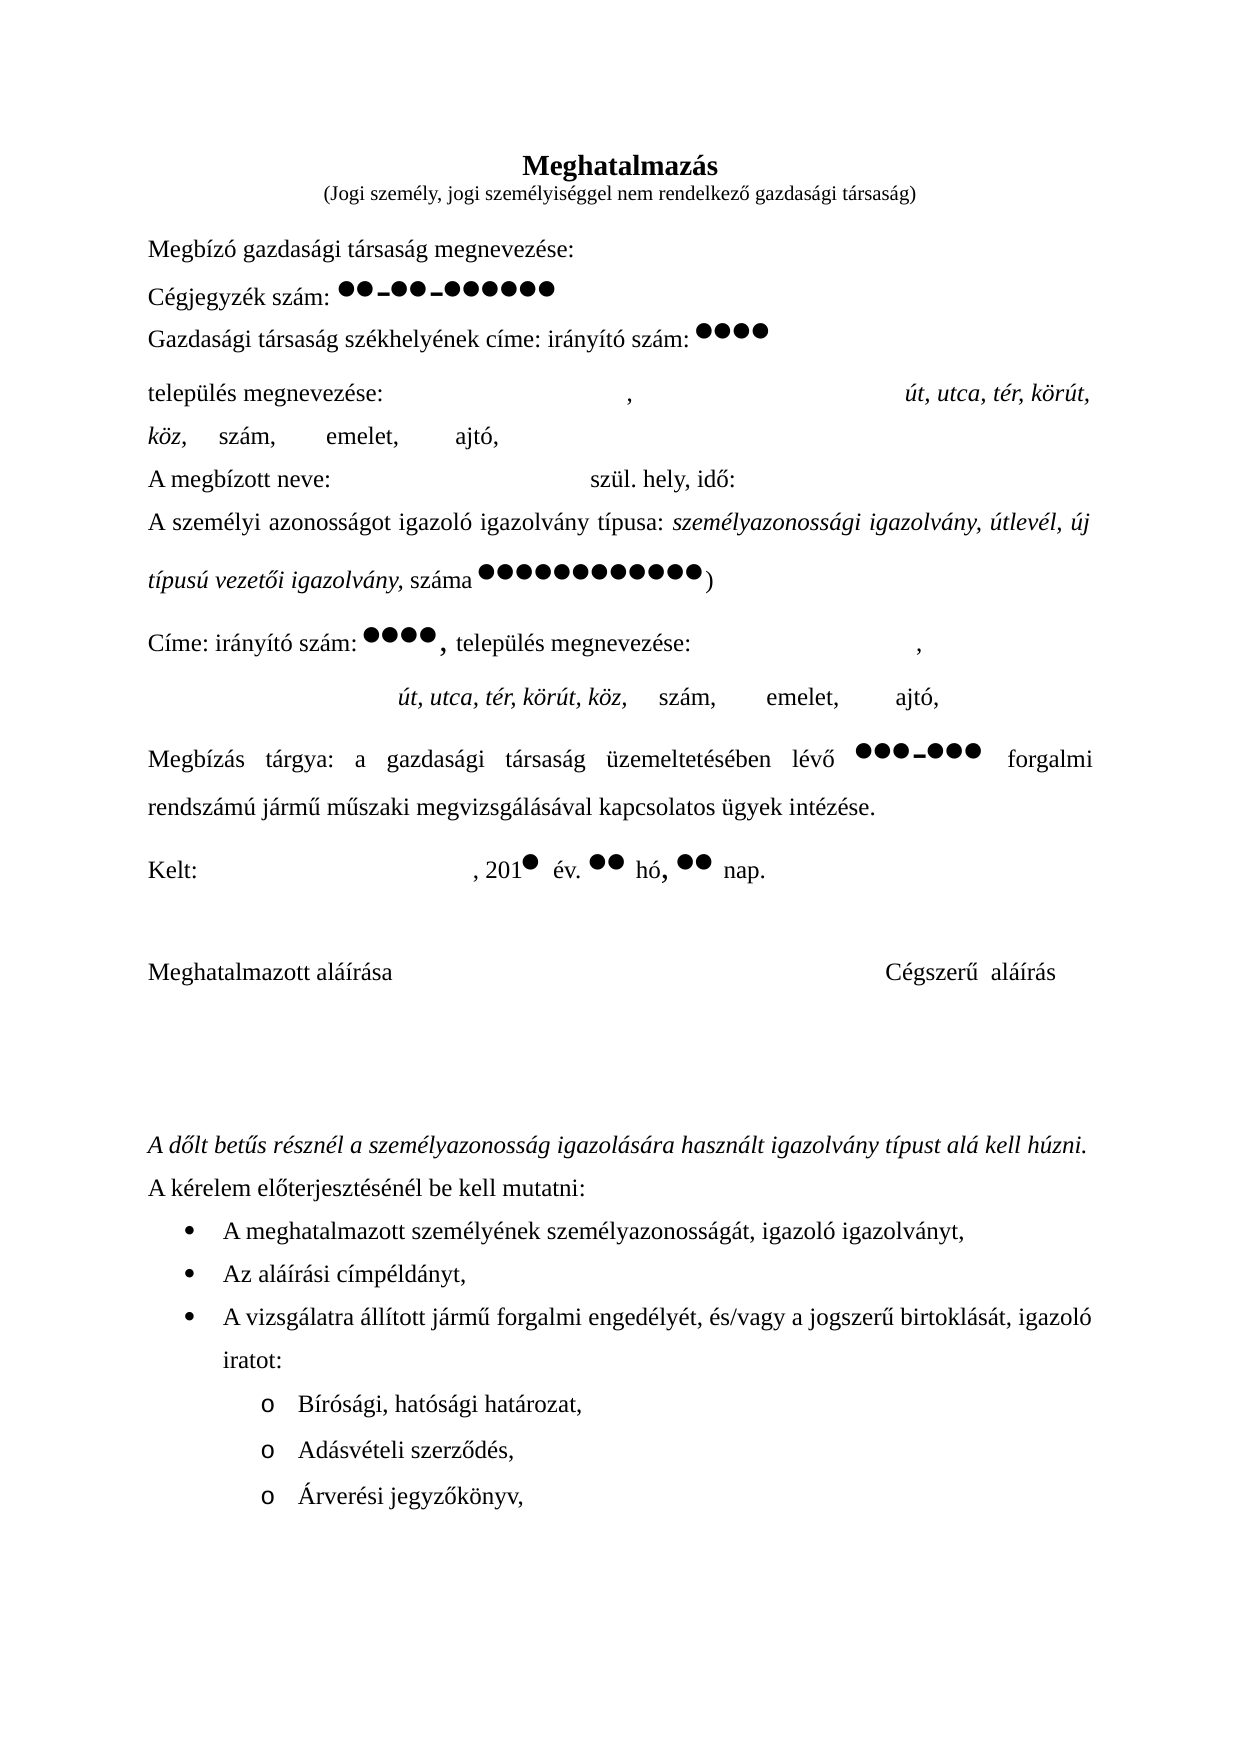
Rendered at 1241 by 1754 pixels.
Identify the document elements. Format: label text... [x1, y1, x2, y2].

text A dőlt betűs résznél a személyazonosság igazolására használt igazolvány típust alá kell húzni. [148, 1130, 1092, 1159]
text Gazdasági társaság székhelyének címe: irányító szám:  [148, 315, 1092, 357]
list Az aláírási címpéldányt, [185, 1259, 1092, 1288]
text Meghatalmazás [148, 148, 1092, 181]
list A meghatalmazott személyének személyazonosságát, igazoló igazolványt, [185, 1216, 1092, 1245]
list Árverési jegyzőkönyv, [260, 1481, 1092, 1512]
list A vizsgálatra állított jármű forgalmi engedélyét, és/vagy a jogszerű birtoklását, igazoló iratot: [185, 1302, 1092, 1374]
text település megnevezése: , út, utca, tér, körút, köz, szám, emelet, ajtó, [148, 378, 1092, 450]
text Meghatalmazott aláírása Cégszerű aláírás [148, 957, 1092, 986]
text A kérelem előterjesztésénél be kell mutatni: [148, 1173, 1092, 1202]
list Bírósági, hatósági határozat, [260, 1389, 1092, 1419]
text Kelt: , 201 év.  hó,  nap. [148, 835, 1092, 888]
list Adásvételi szerződés, [260, 1435, 1092, 1466]
text A megbízott neve: szül. hely, idő: [148, 464, 1092, 493]
text Megbízó gazdasági társaság megnevezése: [148, 234, 1092, 263]
text Cégjegyzék szám: -- [148, 263, 1092, 315]
text út, utca, tér, körút, köz, szám, emelet, ajtó, [148, 682, 1092, 711]
text Megbízás tárgya: a gazdasági társaság üzemeltetésében lévő - forgalmi rendszámú jármű műszaki megvizsgálásával kapcsolatos ügyek intézése. [148, 725, 1092, 821]
text (Jogi személy, jogi személyiséggel nem rendelkező gazdasági társaság) [148, 181, 1092, 205]
text Címe: irányító szám: , település megnevezése: , [148, 619, 1092, 661]
text A személyi azonosságot igazoló igazolvány típusa: személyazonossági igazolvány, útlevél, új típusú vezetői igazolvány, száma ) [148, 507, 1092, 598]
